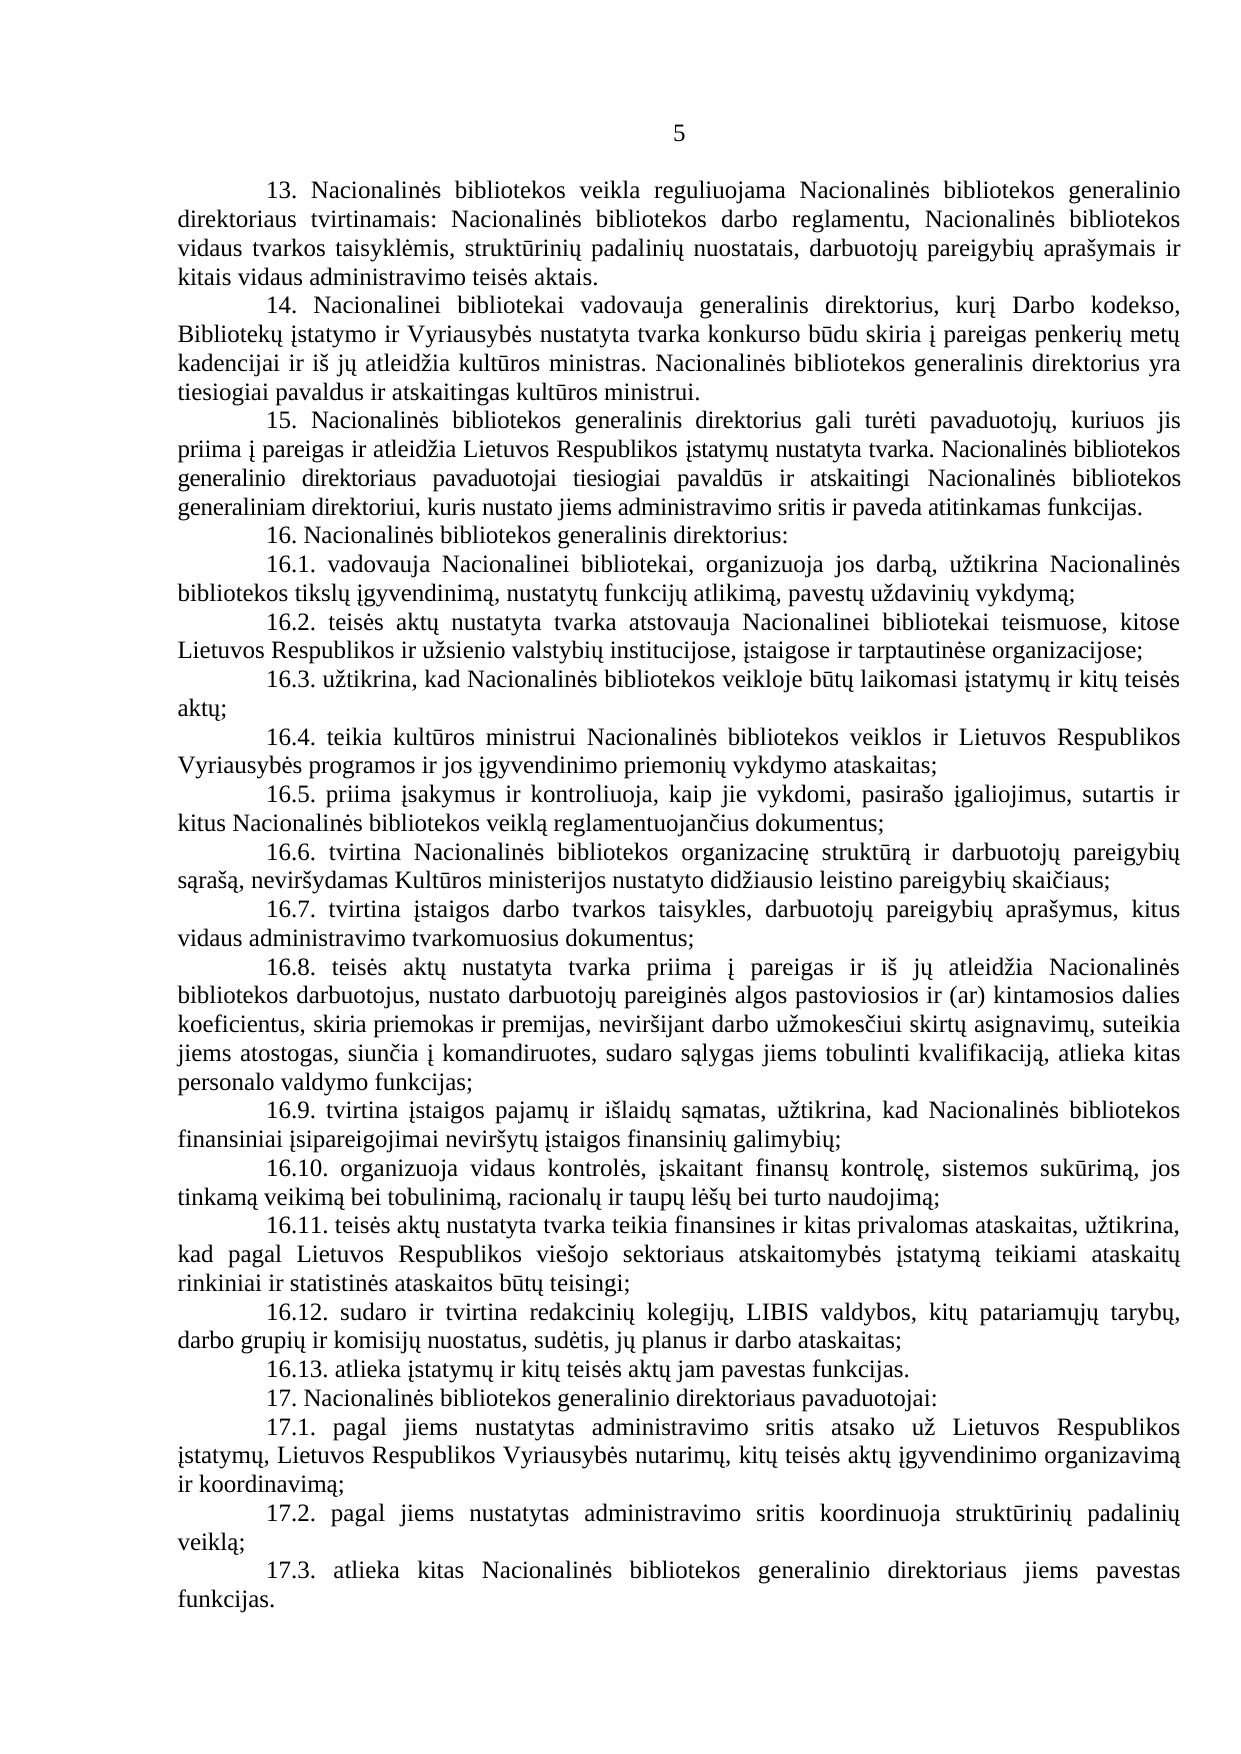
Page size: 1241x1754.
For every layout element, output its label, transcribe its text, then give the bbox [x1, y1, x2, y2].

text 14. Nacionalinei bibliotekai vadovauja generalinis direktorius, kurį Darbo kodekso, Bibliotekų įstatymo ir Vyriausybės nustatyta tvarka konkurso būdu skiria į pareigas penkerių metų kadencijai ir iš jų atleidžia kultūros ministras. Nacionalinės bibliotekos generalinis direktorius yra tiesiogiai pavaldus ir atskaitingas kultūros ministrui. [177, 291, 1181, 406]
text 16.7. tvirtina įstaigos darbo tvarkos taisykles, darbuotojų pareigybių aprašymus, kitus vidaus administravimo tvarkomuosius dokumentus; [177, 894, 1181, 952]
text 15. Nacionalinės bibliotekos generalinis direktorius gali turėti pavaduotojų, kuriuos jis priima į pareigas ir atleidžia Lietuvos Respublikos įstatymų nustatyta tvarka. Nacionalinės bibliotekos generalinio direktoriaus pavaduotojai tiesiogiai pavaldūs ir atskaitingi Nacionalinės bibliotekos generaliniam direktoriui, kuris nustato jiems administravimo sritis ir paveda atitinkamas funkcijas. [177, 406, 1181, 521]
text 16.12. sudaro ir tvirtina redakcinių kolegijų, LIBIS valdybos, kitų patariamųjų tarybų, darbo grupių ir komisijų nuostatus, sudėtis, jų planus ir darbo ataskaitas; [177, 1297, 1181, 1354]
text 16.5. priima įsakymus ir kontroliuoja, kaip jie vykdomi, pasirašo įgaliojimus, sutartis ir kitus Nacionalinės bibliotekos veiklą reglamentuojančius dokumentus; [177, 779, 1181, 837]
text 16.10. organizuoja vidaus kontrolės, įskaitant finansų kontrolę, sistemos sukūrimą, jos tinkamą veikimą bei tobulinimą, racionalų ir taupų lėšų bei turto naudojimą; [177, 1153, 1181, 1211]
text 16.2. teisės aktų nustatyta tvarka atstovauja Nacionalinei bibliotekai teismuose, kitose Lietuvos Respublikos ir užsienio valstybių institucijose, įstaigose ir tarptautinėse organizacijose; [177, 607, 1181, 664]
text 16.13. atlieka įstatymų ir kitų teisės aktų jam pavestas funkcijas. [177, 1354, 1181, 1383]
text 16.8. teisės aktų nustatyta tvarka priima į pareigas ir iš jų atleidžia Nacionalinės bibliotekos darbuotojus, nustato darbuotojų pareiginės algos pastoviosios ir (ar) kintamosios dalies koeficientus, skiria priemokas ir premijas, neviršijant darbo užmokesčiui skirtų asignavimų, suteikia jiems atostogas, siunčia į komandiruotes, sudaro sąlygas jiems tobulinti kvalifikaciją, atlieka kitas personalo valdymo funkcijas; [177, 952, 1181, 1096]
text 16.1. vadovauja Nacionalinei bibliotekai, organizuoja jos darbą, užtikrina Nacionalinės bibliotekos tikslų įgyvendinimą, nustatytų funkcijų atlikimą, pavestų uždavinių vykdymą; [177, 549, 1181, 607]
text 16.3. užtikrina, kad Nacionalinės bibliotekos veikloje būtų laikomasi įstatymų ir kitų teisės aktų; [177, 664, 1181, 722]
text 13. Nacionalinės bibliotekos veikla reguliuojama Nacionalinės bibliotekos generalinio direktoriaus tvirtinamais: Nacionalinės bibliotekos darbo reglamentu, Nacionalinės bibliotekos vidaus tvarkos taisyklėmis, struktūrinių padalinių nuostatais, darbuotojų pareigybių aprašymais ir kitais vidaus administravimo teisės aktais. [177, 176, 1181, 291]
text 17. Nacionalinės bibliotekos generalinio direktoriaus pavaduotojai: [177, 1383, 1181, 1412]
text 17.2. pagal jiems nustatytas administravimo sritis koordinuoja struktūrinių padalinių veiklą; [177, 1498, 1181, 1556]
text 16.4. teikia kultūros ministrui Nacionalinės bibliotekos veiklos ir Lietuvos Respublikos Vyriausybės programos ir jos įgyvendinimo priemonių vykdymo ataskaitas; [177, 722, 1181, 779]
text 16.6. tvirtina Nacionalinės bibliotekos organizacinę struktūrą ir darbuotojų pareigybių sąrašą, neviršydamas Kultūros ministerijos nustatyto didžiausio leistino pareigybių skaičiaus; [177, 837, 1181, 894]
text 16.9. tvirtina įstaigos pajamų ir išlaidų sąmatas, užtikrina, kad Nacionalinės bibliotekos finansiniai įsipareigojimai neviršytų įstaigos finansinių galimybių; [177, 1096, 1181, 1153]
text 16. Nacionalinės bibliotekos generalinis direktorius: [177, 521, 1181, 549]
text 17.3. atlieka kitas Nacionalinės bibliotekos generalinio direktoriaus jiems pavestas funkcijas. [177, 1556, 1181, 1613]
text 17.1. pagal jiems nustatytas administravimo sritis atsako už Lietuvos Respublikos įstatymų, Lietuvos Respublikos Vyriausybės nutarimų, kitų teisės aktų įgyvendinimo organizavimą ir koordinavimą; [177, 1412, 1181, 1498]
text 16.11. teisės aktų nustatyta tvarka teikia finansines ir kitas privalomas ataskaitas, užtikrina, kad pagal Lietuvos Respublikos viešojo sektoriaus atskaitomybės įstatymą teikiami ataskaitų rinkiniai ir statistinės ataskaitos būtų teisingi; [177, 1211, 1181, 1297]
